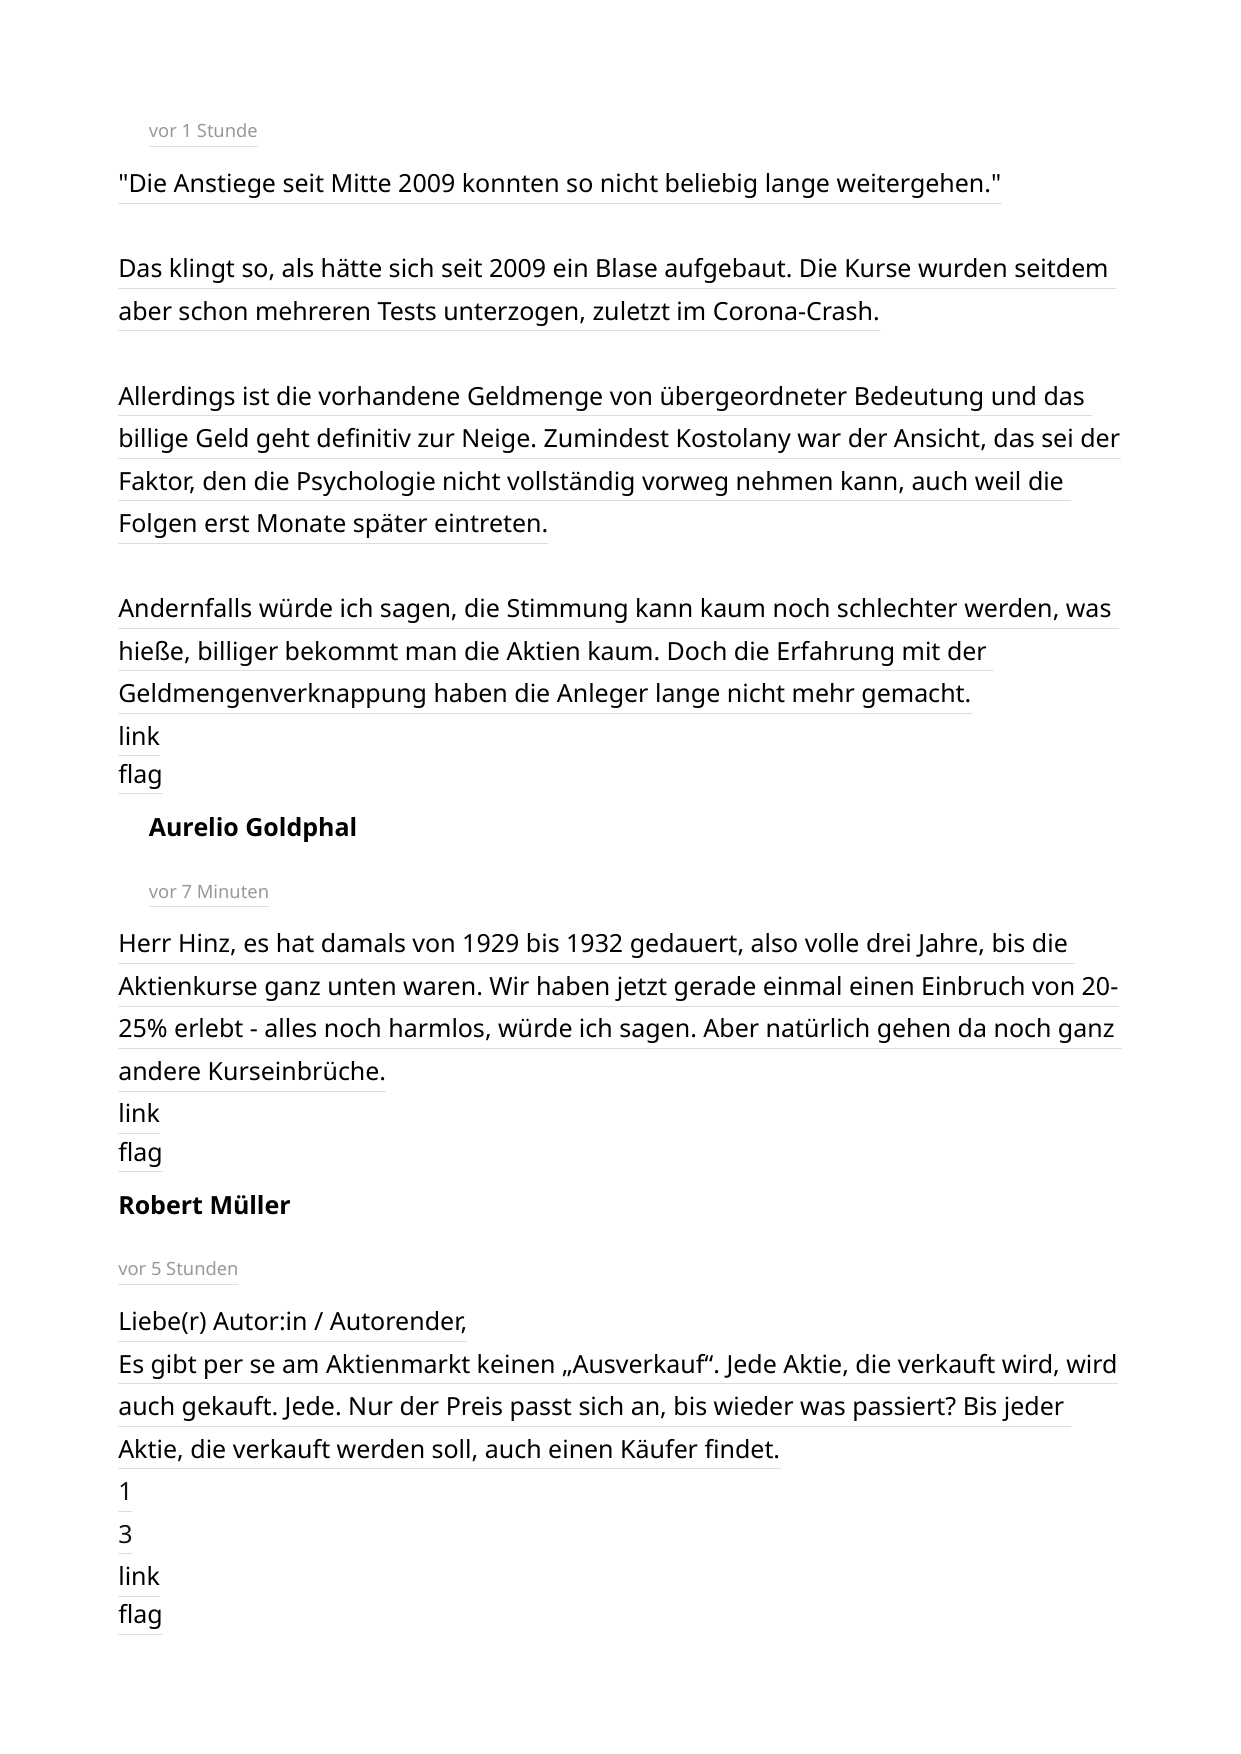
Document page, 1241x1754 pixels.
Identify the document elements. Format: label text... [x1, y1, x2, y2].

text flag [118, 1597, 1122, 1635]
text vor 1 Stunde [149, 118, 1117, 147]
text link [118, 718, 1122, 756]
text Liebe(r) Autor:in / Autorender, Es gibt per se am Aktienmarkt keinen „Ausverkauf“. Jede Aktie, die verkauft wird, wird auch gekauft. Jede. Nur der Preis passt sich an, bis wieder was passiert? Bis jeder Aktie, die verkauft werden soll, auch einen Käufer findet. [118, 1304, 1122, 1469]
text link [118, 1096, 1122, 1134]
text 3 [118, 1516, 1122, 1554]
text Robert Müller [118, 1187, 1122, 1222]
text Aurelio Goldphal [149, 810, 1122, 844]
text Herr Hinz, es hat damals von 1929 bis 1932 gedauert, also volle drei Jahre, bis die Aktienkurse ganz unten waren. Wir haben jetzt gerade einmal einen Einbruch von 20-25% erlebt - alles noch harmlos, würde ich sagen. Aber natürlich gehen da noch ganz [118, 926, 1122, 1048]
text andere Kurseinbrüche. [118, 1049, 1122, 1092]
text flag [118, 756, 1122, 794]
text vor 5 Stunden [118, 1256, 1117, 1285]
text link [118, 1559, 1122, 1597]
text 1 [118, 1474, 1122, 1512]
text "Die Anstiege seit Mitte 2009 konnten so nicht beliebig lange weitergehen." Das klingt so, als hätte sich seit 2009 ein Blase aufgebaut. Die Kurse wurden seitdem aber schon mehreren Tests unterzogen, zuletzt im Corona-Crash. Allerdings ist die vorhandene Geldmenge von übergeordneter Bedeutung und das billige Geld geht definitiv zur Neige. Zumindest Kostolany war der Ansicht, das sei der Faktor, den die Psychologie nicht vollständig vorweg nehmen kann, auch weil die Folgen erst Monate später eintreten. Andernfalls würde ich sagen, die Stimmung kann kaum noch schlechter werden, was hieße, billiger bekommt man die Aktien kaum. Doch die Erfahrung mit der Geldmengenverknappung haben die Anleger lange nicht mehr gemacht. [118, 166, 1122, 714]
text flag [118, 1134, 1122, 1172]
text vor 7 Minuten [149, 878, 1117, 907]
